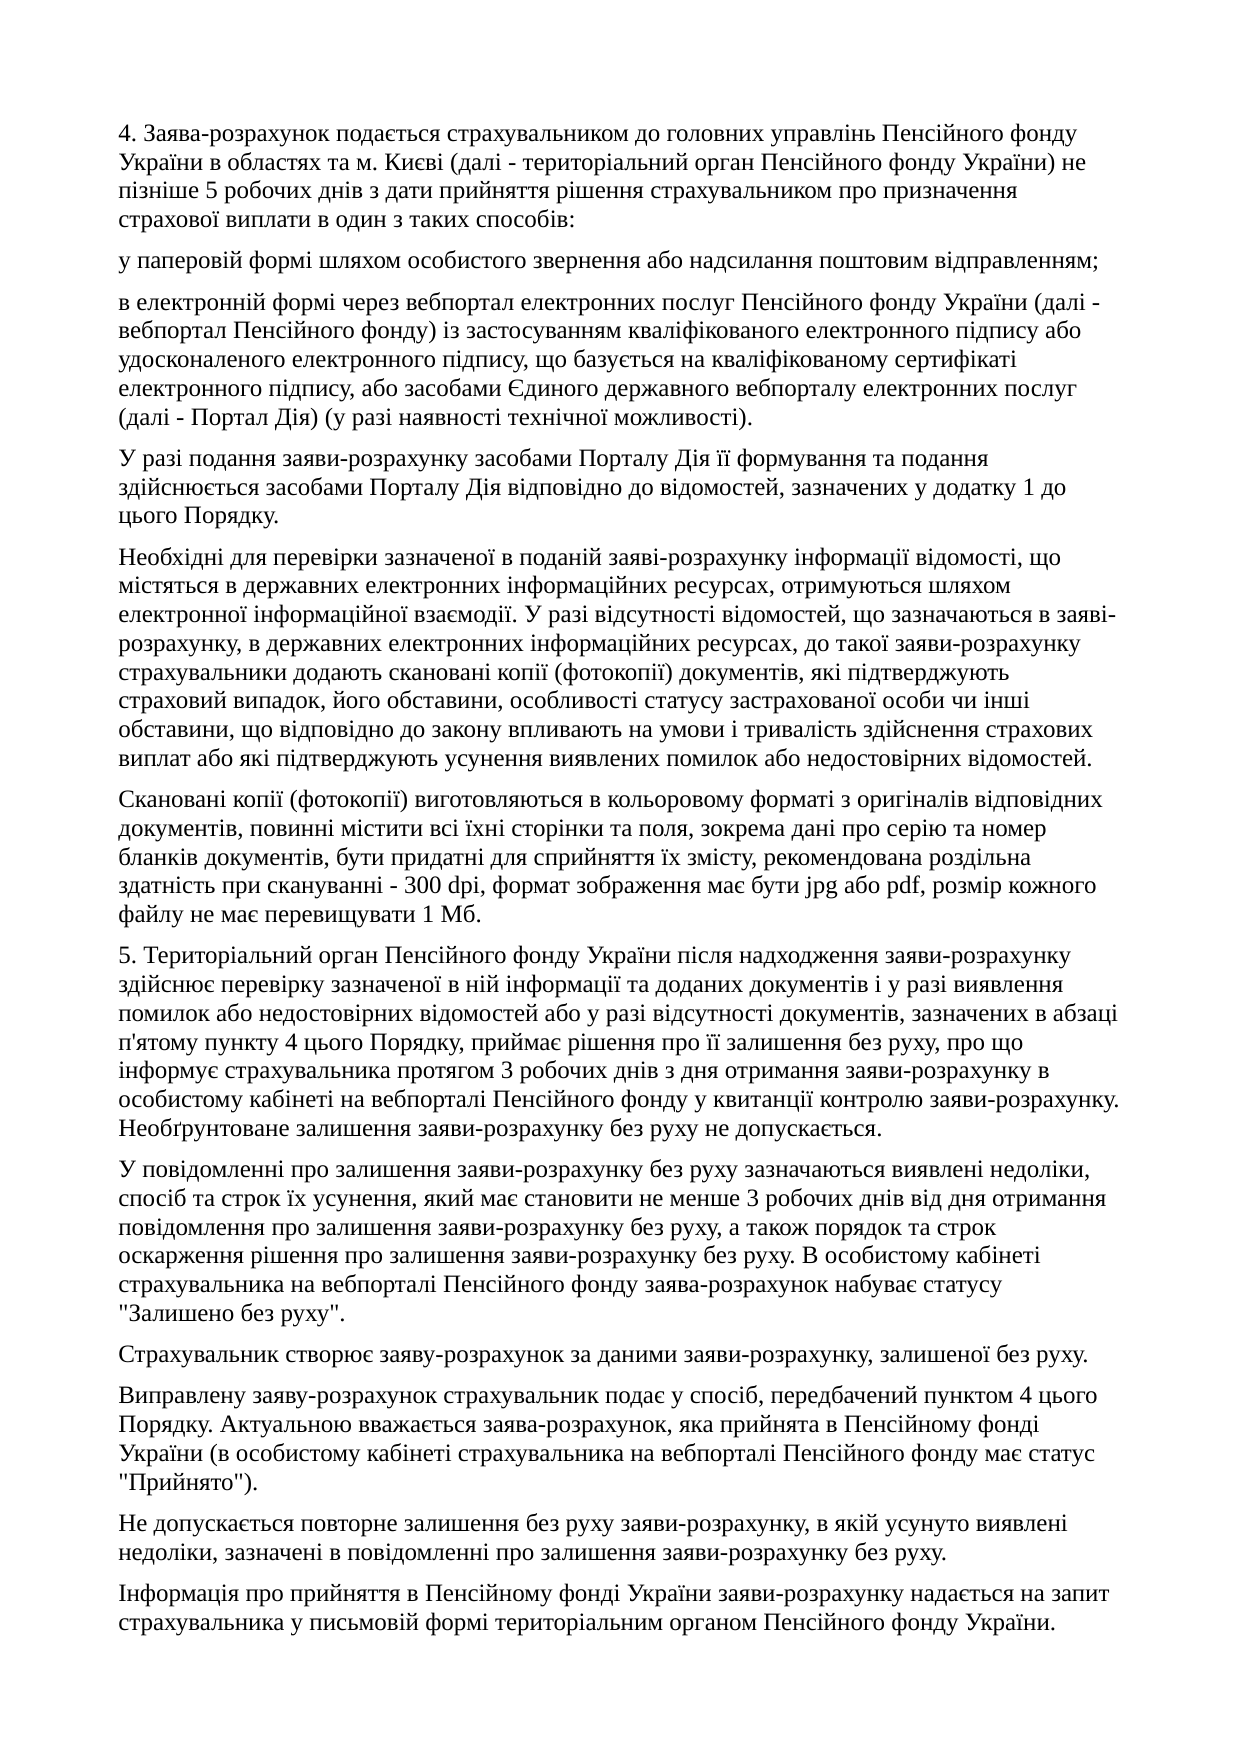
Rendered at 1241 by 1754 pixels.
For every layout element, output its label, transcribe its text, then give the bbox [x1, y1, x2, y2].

text У повідомленні про залишення заяви-розрахунку без руху зазначаються виявлені недоліки, спосіб та строк їх усунення, який має становити не менше 3 робочих днів від дня отримання повідомлення про залишення заяви-розрахунку без руху, а також порядок та строк оскарження рішення про залишення заяви-розрахунку без руху. В особистому кабінеті страхувальника на вебпорталі Пенсійного фонду заява-розрахунок набуває статусу "Залишено без руху". [118, 1154, 1122, 1327]
text Скановані копії (фотокопії) виготовляються в кольоровому форматі з оригіналів відповідних документів, повинні містити всі їхні сторінки та поля, зокрема дані про серію та номер бланків документів, бути придатні для сприйняття їх змісту, рекомендована роздільна здатність при скануванні - 300 dpi, формат зображення має бути jpg або pdf, розмір кожного файлу не має перевищувати 1 Мб. [118, 784, 1122, 928]
text у паперовій формі шляхом особистого звернення або надсилання поштовим відправленням; [118, 246, 1122, 274]
text в електронній формі через вебпортал електронних послуг Пенсійного фонду України (далі - вебпортал Пенсійного фонду) із застосуванням кваліфікованого електронного підпису або удосконаленого електронного підпису, що базується на кваліфікованому сертифікаті електронного підпису, або засобами Єдиного державного вебпорталу електронних послуг (далі - Портал Дія) (у разі наявності технічної можливості). [118, 287, 1122, 431]
text 4. Заява-розрахунок подається страхувальником до головних управлінь Пенсійного фонду України в областях та м. Києві (далі - територіальний орган Пенсійного фонду України) не пізніше 5 робочих днів з дати прийняття рішення страхувальником про призначення страхової виплати в один з таких способів: [118, 118, 1122, 233]
text Страхувальник створює заяву-розрахунок за даними заяви-розрахунку, залишеної без руху. [118, 1339, 1122, 1368]
text У разі подання заяви-розрахунку засобами Порталу Дія її формування та подання здійснюється засобами Порталу Дія відповідно до відомостей, зазначених у додатку 1 до цього Порядку. [118, 443, 1122, 529]
text Необхідні для перевірки зазначеної в поданій заяві-розрахунку інформації відомості, що містяться в державних електронних інформаційних ресурсах, отримуються шляхом електронної інформаційної взаємодії. У разі відсутності відомостей, що зазначаються в заяві-розрахунку, в державних електронних інформаційних ресурсах, до такої заяви-розрахунку страхувальники додають скановані копії (фотокопії) документів, які підтверджують страховий випадок, його обставини, особливості статусу застрахованої особи чи інші обставини, що відповідно до закону впливають на умови і тривалість здійснення страхових виплат або які підтверджують усунення виявлених помилок або недостовірних відомостей. [118, 542, 1122, 772]
text Виправлену заяву-розрахунок страхувальник подає у спосіб, передбачений пунктом 4 цього Порядку. Актуальною вважається заява-розрахунок, яка прийнята в Пенсійному фонді України (в особистому кабінеті страхувальника на вебпорталі Пенсійного фонду має статус "Прийнято"). [118, 1381, 1122, 1496]
text 5. Територіальний орган Пенсійного фонду України після надходження заяви-розрахунку здійснює перевірку зазначеної в ній інформації та доданих документів і у разі виявлення помилок або недостовірних відомостей або у разі відсутності документів, зазначених в абзаці п'ятому пункту 4 цього Порядку, приймає рішення про її залишення без руху, про що інформує страхувальника протягом 3 робочих днів з дня отримання заяви-розрахунку в особистому кабінеті на вебпорталі Пенсійного фонду у квитанції контролю заяви-розрахунку. Необґрунтоване залишення заяви-розрахунку без руху не допускається. [118, 941, 1122, 1142]
text Інформація про прийняття в Пенсійному фонді України заяви-розрахунку надається на запит страхувальника у письмовій формі територіальним органом Пенсійного фонду України. [118, 1578, 1122, 1636]
text Не допускається повторне залишення без руху заяви-розрахунку, в якій усунуто виявлені недоліки, зазначені в повідомленні про залишення заяви-розрахунку без руху. [118, 1508, 1122, 1566]
